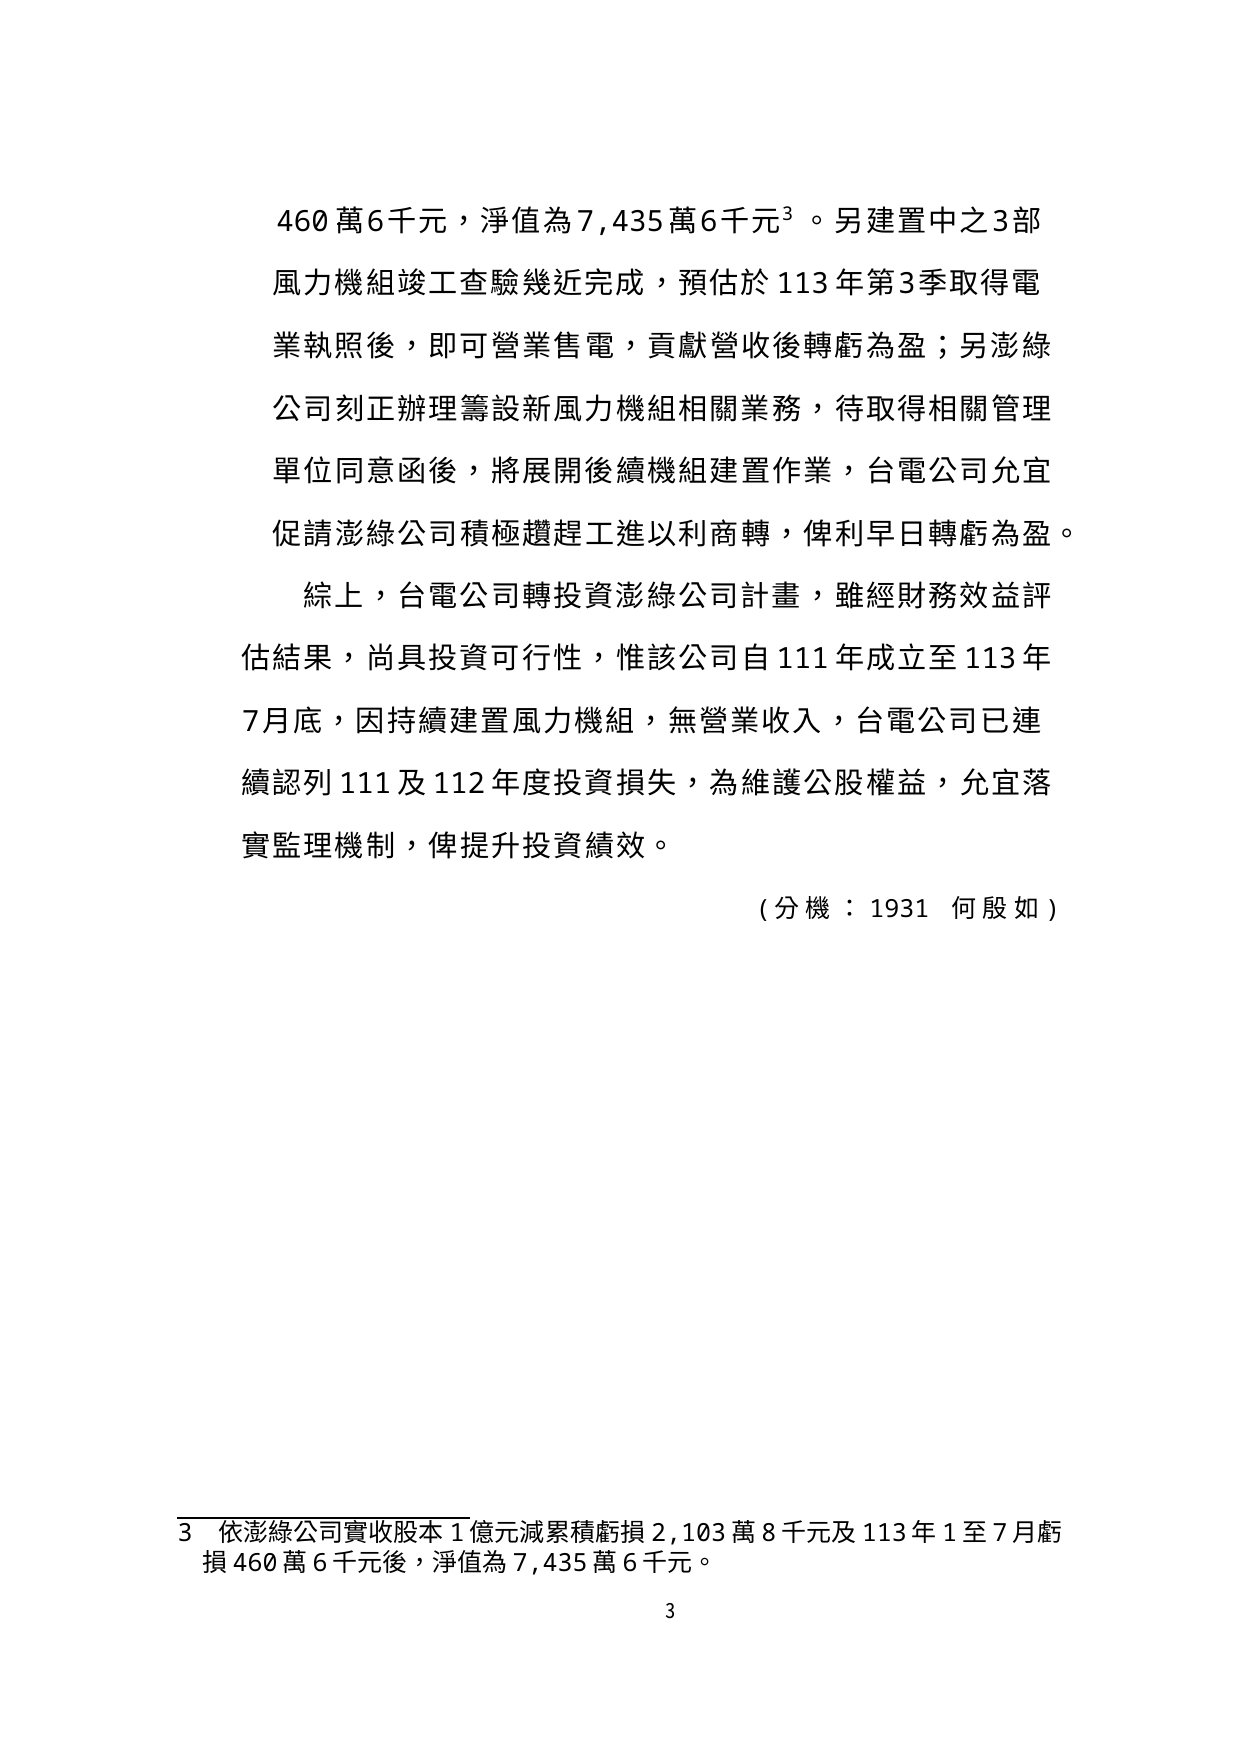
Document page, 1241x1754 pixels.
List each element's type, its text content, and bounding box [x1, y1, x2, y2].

text 綜上，台電公司轉投資澎綠公司計畫，雖經財務效益評估結果，尚具投資可行性，惟該公司自111年成立至113年7月底，因持續建置風力機組，無營業收入，台電公司已連續認列111及112年度投資損失，為維護公股權益，允宜落實監理機制，俾提升投資績效。 [236, 552, 1063, 865]
text (分機：1931 何殷如) [177, 865, 1063, 927]
text 據台電公司表示，澎綠公司113年1至7月自結營業收支為虧損515萬6千元，加計營業外收入後虧損縮減至460萬6千元，淨值為7,435萬6千元。另建置中之3部風力機組竣工查驗幾近完成，預估於113年第3季取得電業執照後，即可營業售電，貢獻營收後轉虧為盈；另澎綠公司刻正辦理籌設新風力機組相關業務，待取得相關管理單位同意函後，將展開後續機組建置作業，台電公司允宜促請澎綠公司積極趲趕工進以利商轉，俾利早日轉虧為盈。 [266, 177, 1063, 552]
text 依澎綠公司實收股本1億元減累積虧損2,103萬8千元及113年1至7月虧損460萬6千元後，淨值為7,435萬6千元。 [177, 1518, 1063, 1577]
